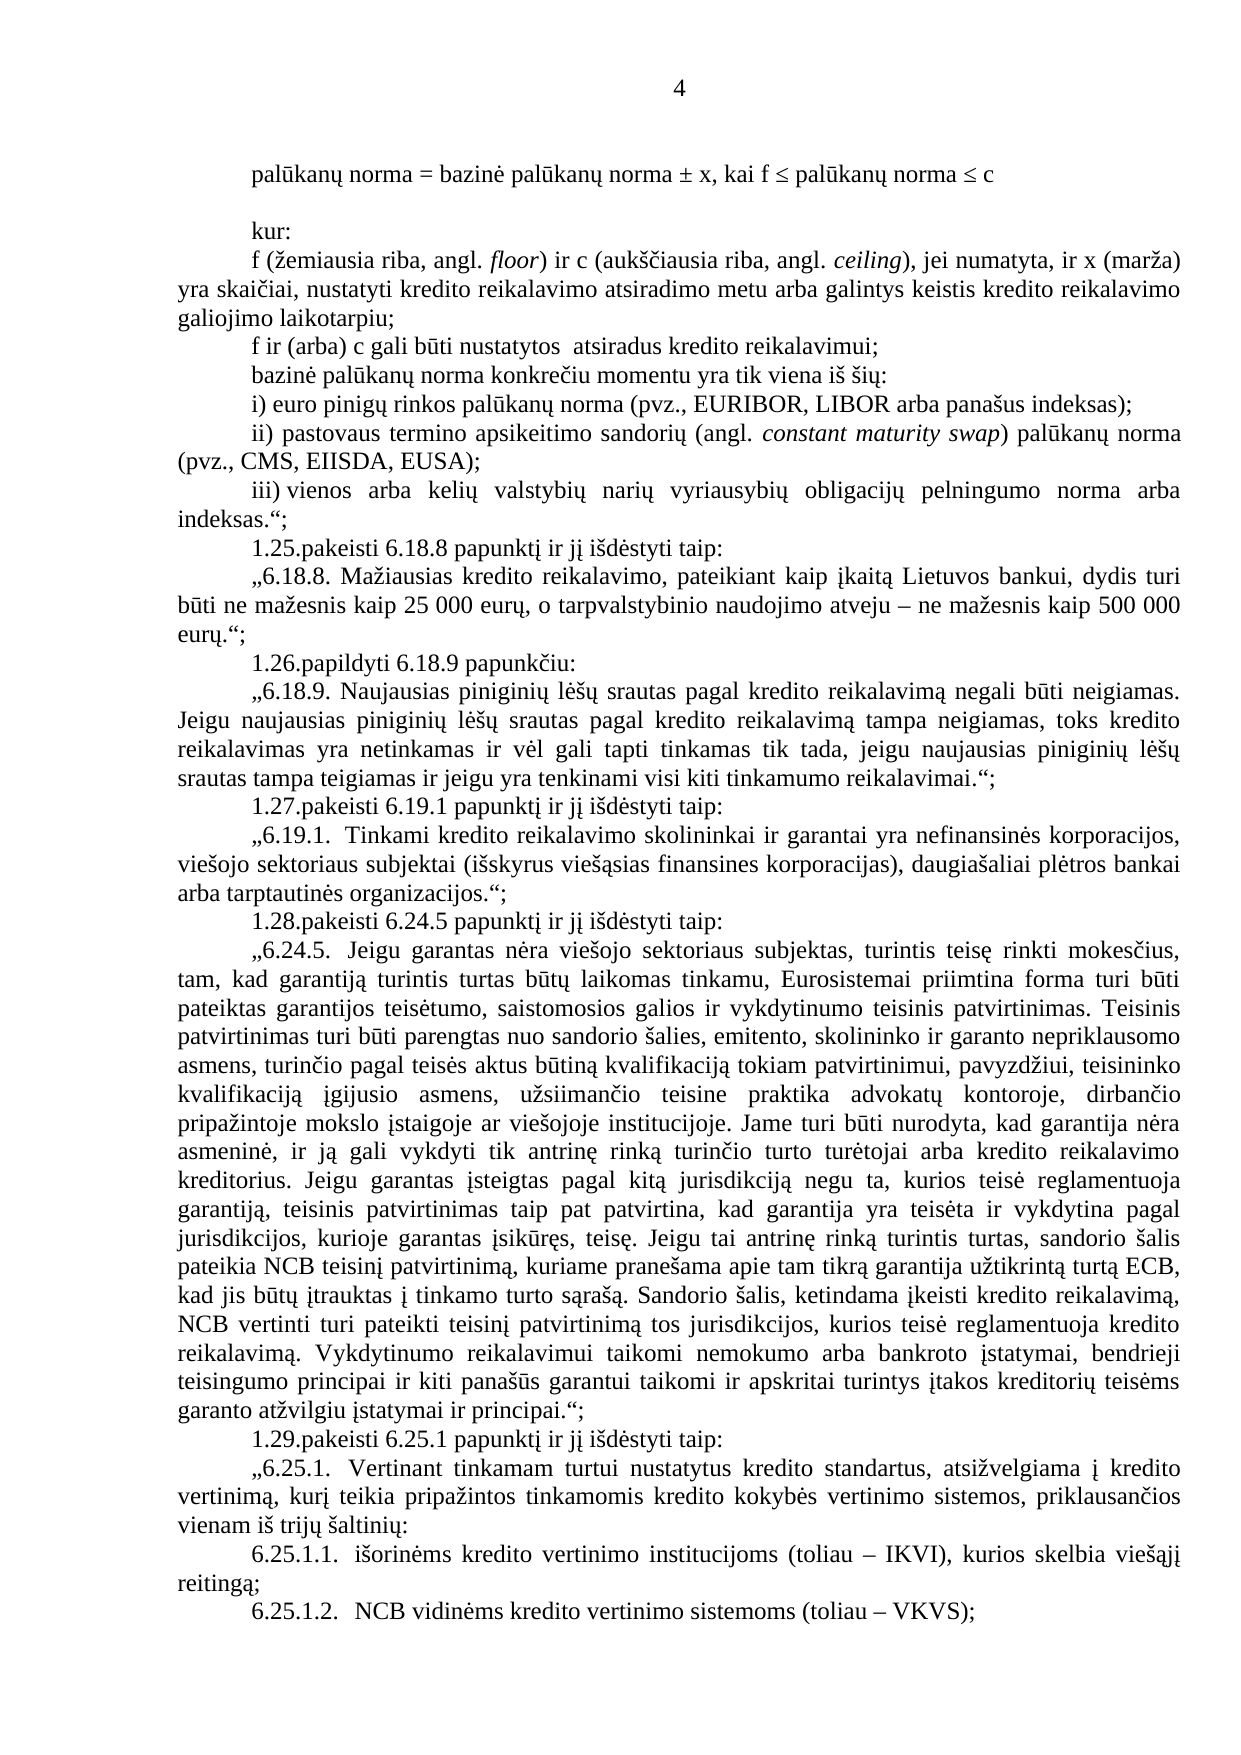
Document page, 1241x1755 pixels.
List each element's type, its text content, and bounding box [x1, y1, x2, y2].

text f (žemiausia riba, angl. floor) ir c (aukščiausia riba, angl. ceiling), jei numatyta, ir x (marža) yra skaičiai, nustatyti kredito reikalavimo atsiradimo metu arba galintys keistis kredito reikalavimo galiojimo laikotarpiu; [177, 245, 1181, 331]
text „6.24.5. Jeigu garantas nėra viešojo sektoriaus subjektas, turintis teisę rinkti mokesčius, tam, kad garantiją turintis turtas būtų laikomas tinkamu, Eurosistemai priimtina forma turi būti pateiktas garantijos teisėtumo, saistomosios galios ir vykdytinumo teisinis patvirtinimas. Teisinis patvirtinimas turi būti parengtas nuo sandorio šalies, emitento, skolininko ir garanto nepriklausomo asmens, turinčio pagal teisės aktus būtiną kvalifikaciją tokiam patvirtinimui, pavyzdžiui, teisininko kvalifikaciją įgijusio asmens, užsiimančio teisine praktika advokatų kontoroje, dirbančio pripažintoje mokslo įstaigoje ar viešojoje institucijoje. Jame turi būti nurodyta, kad garantija nėra asmeninė, ir ją gali vykdyti tik antrinę rinką turinčio turto turėtojai arba kredito reikalavimo kreditorius. Jeigu garantas įsteigtas pagal kitą jurisdikciją negu ta, kurios teisė reglamentuoja garantiją, teisinis patvirtinimas taip pat patvirtina, kad garantija yra teisėta ir vykdytina pagal jurisdikcijos, kurioje garantas įsikūręs, teisę. Jeigu tai antrinę rinką turintis turtas, sandorio šalis pateikia NCB teisinį patvirtinimą, kuriame pranešama apie tam tikrą garantija užtikrintą turtą ECB, kad jis būtų įtrauktas į tinkamo turto sąrašą. Sandorio šalis, ketindama įkeisti kredito reikalavimą, NCB vertinti turi pateikti teisinį patvirtinimą tos jurisdikcijos, kurios teisė reglamentuoja kredito reikalavimą. Vykdytinumo reikalavimui taikomi nemokumo arba bankroto įstatymai, bendrieji teisingumo principai ir kiti panašūs garantui taikomi ir apskritai turintys įtakos kreditorių teisėms garanto atžvilgiu įstatymai ir principai.“; [177, 935, 1181, 1424]
text 1.28. pakeisti 6.24.5 papunktį ir jį išdėstyti taip: [177, 906, 1181, 935]
text 6.25.1.2. NCB vidinėms kredito vertinimo sistemoms (toliau – VKVS); [177, 1596, 1181, 1625]
text „6.25.1. Vertinant tinkamam turtui nustatytus kredito standartus, atsižvelgiama į kredito vertinimą, kurį teikia pripažintos tinkamomis kredito kokybės vertinimo sistemos, priklausančios vienam iš trijų šaltinių: [177, 1453, 1181, 1539]
text „6.18.8. Mažiausias kredito reikalavimo, pateikiant kaip įkaitą Lietuvos bankui, dydis turi būti ne mažesnis kaip 25 000 eurų, o tarpvalstybinio naudojimo atveju – ne mažesnis kaip 500 000 eurų.“; [177, 561, 1181, 648]
text „6.18.9. Naujausias piniginių lėšų srautas pagal kredito reikalavimą negali būti neigiamas. Jeigu naujausias piniginių lėšų srautas pagal kredito reikalavimą tampa neigiamas, toks kredito reikalavimas yra netinkamas ir vėl gali tapti tinkamas tik tada, jeigu naujausias piniginių lėšų srautas tampa teigiamas ir jeigu yra tenkinami visi kiti tinkamumo reikalavimai.“; [177, 676, 1181, 791]
text palūkanų norma = bazinė palūkanų norma ± x, kai f ≤ palūkanų norma ≤ c [177, 159, 1181, 188]
text 1.26. papildyti 6.18.9 papunkčiu: [177, 648, 1181, 676]
text 6.25.1.1. išorinėms kredito vertinimo institucijoms (toliau – IKVI), kurios skelbia viešąjį reitingą; [177, 1539, 1181, 1596]
text 1.25. pakeisti 6.18.8 papunktį ir jį išdėstyti taip: [177, 533, 1181, 561]
text bazinė palūkanų norma konkrečiu momentu yra tik viena iš šių: [177, 360, 1181, 389]
text f ir (arba) c gali būti nustatytos atsiradus kredito reikalavimui; [177, 331, 1181, 360]
text i) euro pinigų rinkos palūkanų norma (pvz., EURIBOR, LIBOR arba panašus indeksas); [177, 389, 1181, 418]
text kur: [177, 216, 1181, 245]
text iii) vienos arba kelių valstybių narių vyriausybių obligacijų pelningumo norma arba indeksas.“; [177, 475, 1181, 533]
text ii) pastovaus termino apsikeitimo sandorių (angl. constant maturity swap) palūkanų norma (pvz., CMS, EIISDA, EUSA); [177, 418, 1181, 475]
text 1.29. pakeisti 6.25.1 papunktį ir jį išdėstyti taip: [177, 1424, 1181, 1453]
text 1.27. pakeisti 6.19.1 papunktį ir jį išdėstyti taip: [177, 791, 1181, 820]
text „6.19.1. Tinkami kredito reikalavimo skolininkai ir garantai yra nefinansinės korporacijos, viešojo sektoriaus subjektai (išskyrus viešąsias finansines korporacijas), daugiašaliai plėtros bankai arba tarptautinės organizacijos.“; [177, 820, 1181, 906]
